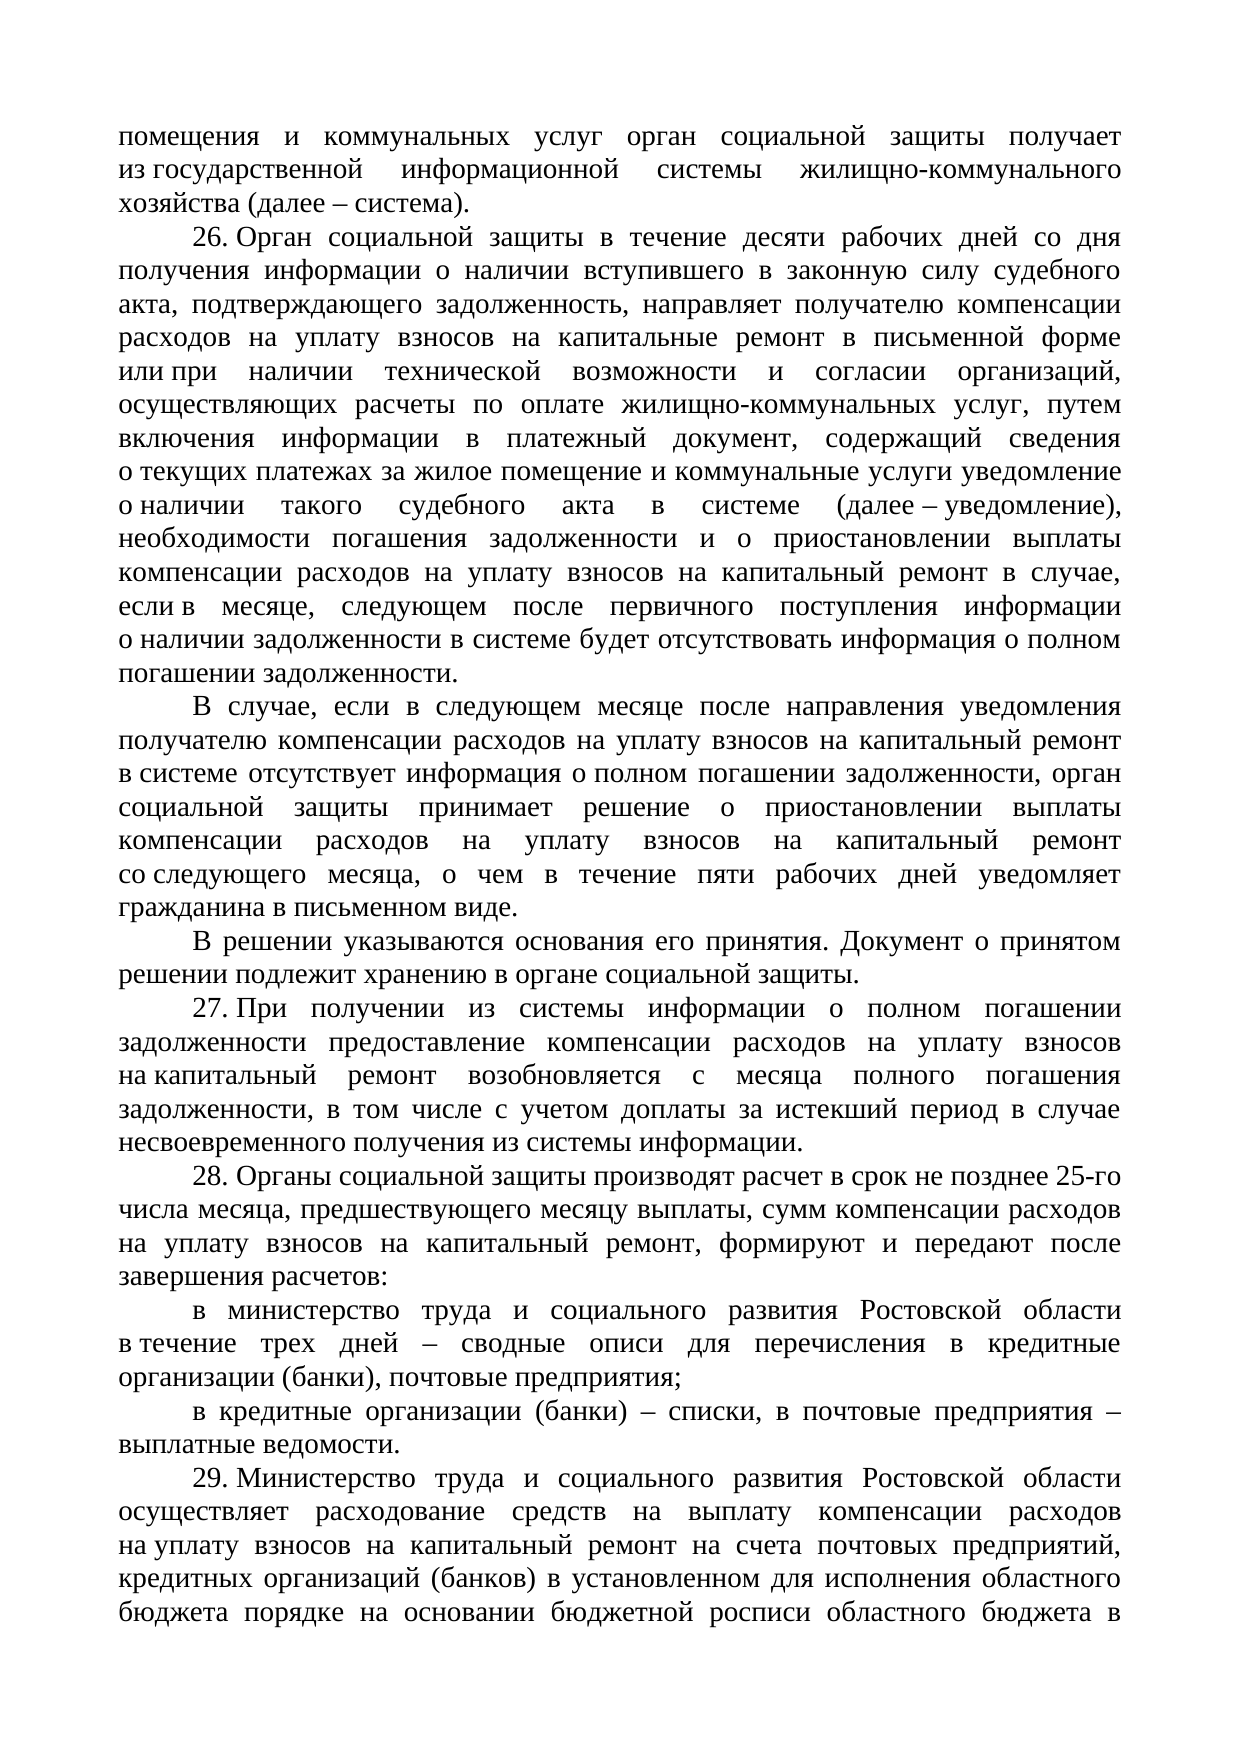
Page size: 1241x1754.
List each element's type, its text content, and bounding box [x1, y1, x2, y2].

text 27. При получении из системы информации о полном погашении задолженности предоставление компенсации расходов на уплату взносов на капитальный ремонт возобновляется с месяца полного погашения задолженности, в том числе с учетом доплаты за истекший период в случае несвоевременного получения из системы информации. [118, 990, 1122, 1158]
text 29. Министерство труда и социального развития Ростовской области осуществляет расходование средств на выплату компенсации расходов на уплату взносов на капитальный ремонт на счета почтовых предприятий, кредитных организаций (банков) в установленном для исполнения областного бюджета порядке на основании бюджетной росписи областного бюджета в [118, 1460, 1122, 1627]
text помещения и коммунальных услуг орган социальной защиты получает из государственной информационной системы жилищно-коммунального хозяйства (далее – система). [118, 118, 1122, 219]
text в кредитные организации (банки) – списки, в почтовые предприятия – выплатные ведомости. [118, 1393, 1122, 1460]
text 28. Органы социальной защиты производят расчет в срок не позднее 25-го числа месяца, предшествующего месяцу выплаты, сумм компенсации расходов на уплату взносов на капитальный ремонт, формируют и передают после завершения расчетов: [118, 1158, 1122, 1292]
text в министерство труда и социального развития Ростовской области в течение трех дней – сводные описи для перечисления в кредитные организации (банки), почтовые предприятия; [118, 1292, 1122, 1393]
text 26. Орган социальной защиты в течение десяти рабочих дней со дня получения информации о наличии вступившего в законную силу судебного акта, подтверждающего задолженность, направляет получателю компенсации расходов на уплату взносов на капитальные ремонт в письменной форме или при наличии технической возможности и согласии организаций, осуществляющих расчеты по оплате жилищно-коммунальных услуг, путем включения информации в платежный документ, содержащий сведения о текущих платежах за жилое помещение и коммунальные услуги уведомление о наличии такого судебного акта в системе (далее – уведомление), необходимости погашения задолженности и о приостановлении выплаты компенсации расходов на уплату взносов на капитальный ремонт в случае, если в месяце, следующем после первичного поступления информации о наличии задолженности в системе будет отсутствовать информация о полном погашении задолженности. [118, 219, 1122, 688]
text В случае, если в следующем месяце после направления уведомления получателю компенсации расходов на уплату взносов на капитальный ремонт в системе отсутствует информация о полном погашении задолженности, орган социальной защиты принимает решение о приостановлении выплаты компенсации расходов на уплату взносов на капитальный ремонт со следующего месяца, о чем в течение пяти рабочих дней уведомляет гражданина в письменном виде. [118, 688, 1122, 923]
text В решении указываются основания его принятия. Документ о принятом решении подлежит хранению в органе социальной защиты. [118, 923, 1122, 990]
